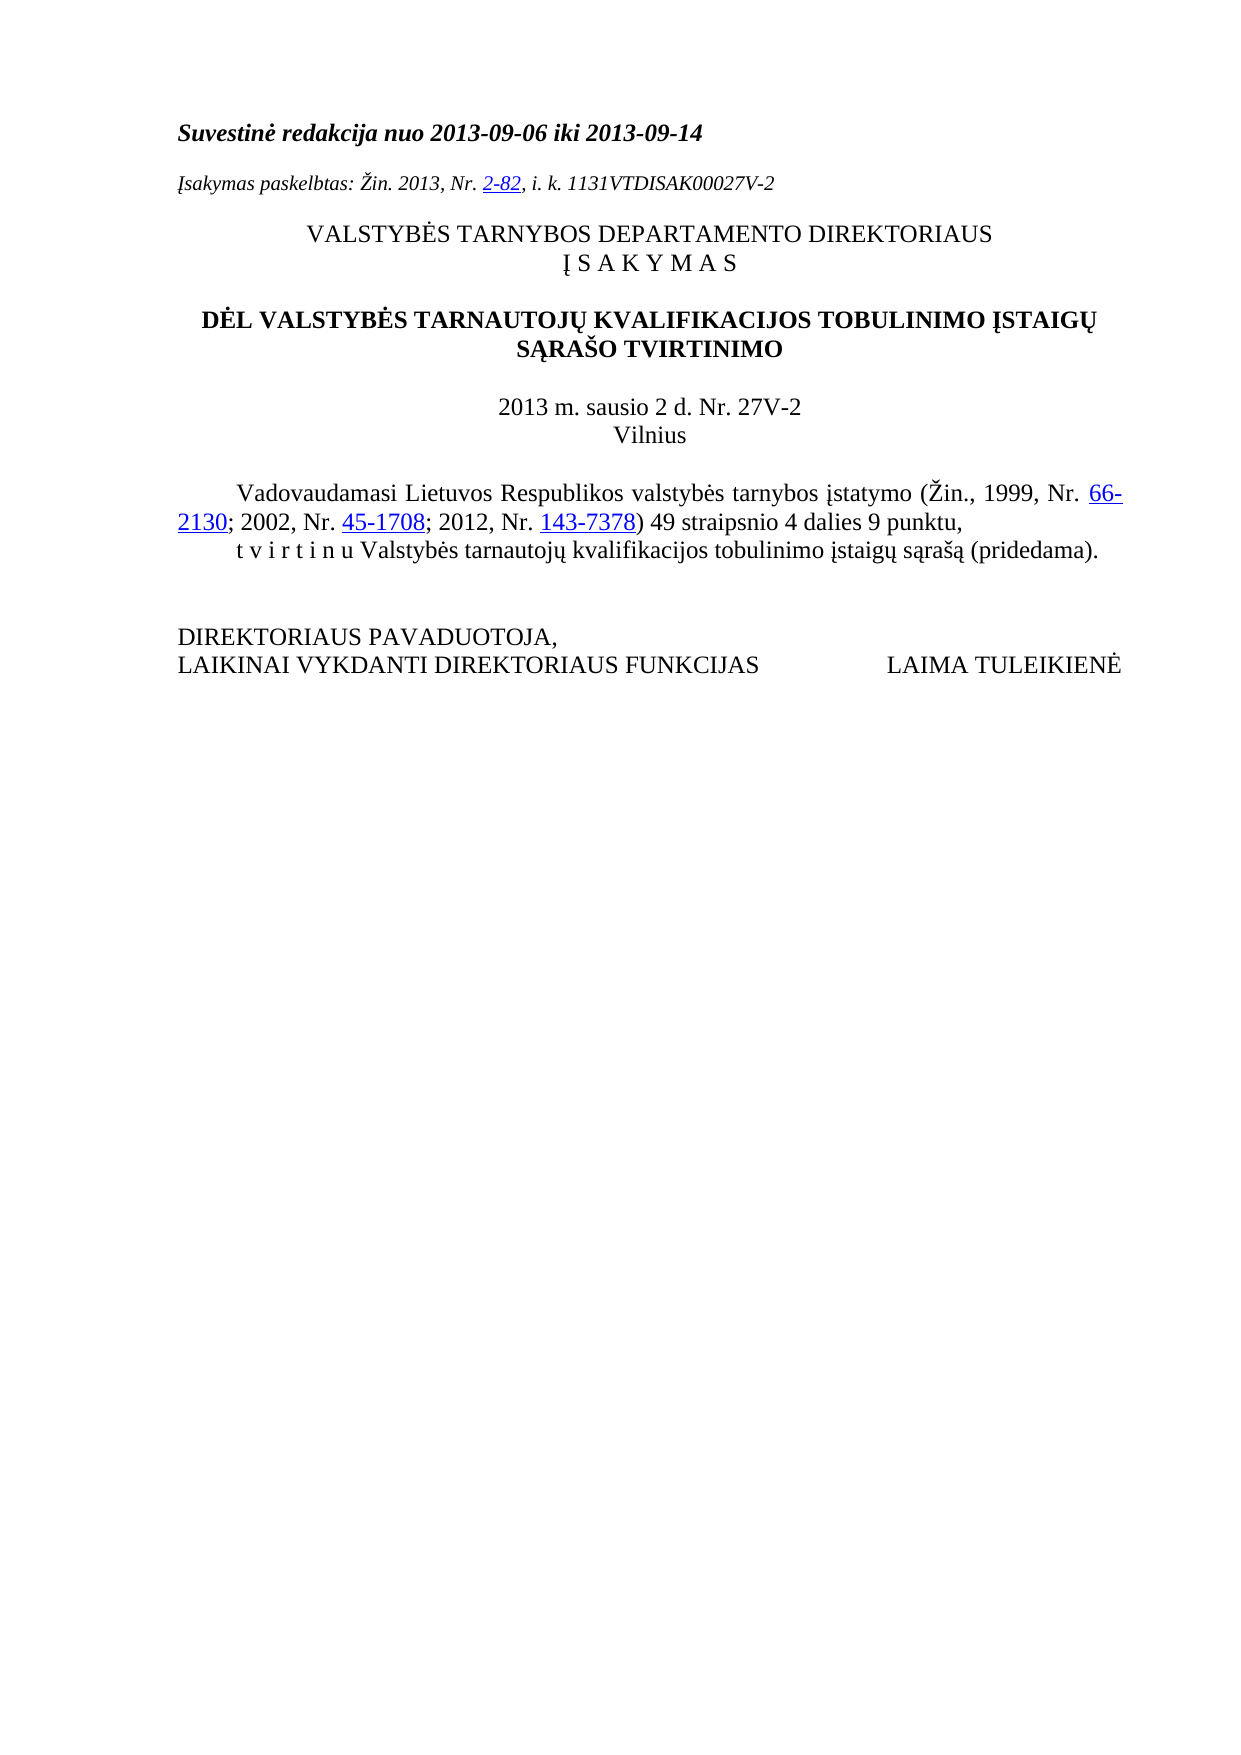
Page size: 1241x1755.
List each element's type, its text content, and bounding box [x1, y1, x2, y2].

text VALSTYBĖS TARNYBOS DEPARTAMENTO DIREKTORIAUS [177, 219, 1122, 248]
text Vilnius [177, 420, 1122, 449]
text Į S A K Y M A S [177, 248, 1122, 277]
text Įsakymas paskelbtas: Žin. 2013, Nr. 2-82, i. k. 1131VTDISAK00027V-2 [177, 171, 1122, 195]
text DĖL VALSTYBĖS TARNAUTOJŲ KVALIFIKACIJOS TOBULINIMO ĮSTAIGŲ SĄRAŠO TVIRTINIMO [177, 305, 1122, 363]
text 2013 m. sausio 2 d. Nr. 27V-2 [177, 392, 1122, 420]
text Suvestinė redakcija nuo 2013-09-06 iki 2013-09-14 [177, 118, 1122, 147]
text laikinai vykdanti direktoriaus funkcijas Laima Tuleikienė [177, 650, 1122, 679]
text Vadovaudamasi Lietuvos Respublikos valstybės tarnybos įstatymo (Žin., 1999, Nr. 66-2130; 2002, Nr. 45-1708; 2012, Nr. 143-7378) 49 straipsnio 4 dalies 9 punktu, [177, 478, 1122, 535]
text t v i r t i n u Valstybės tarnautojų kvalifikacijos tobulinimo įstaigų sąrašą (pridedama). [177, 535, 1122, 564]
text Direktoriaus pavaduotoja, [177, 622, 1122, 650]
